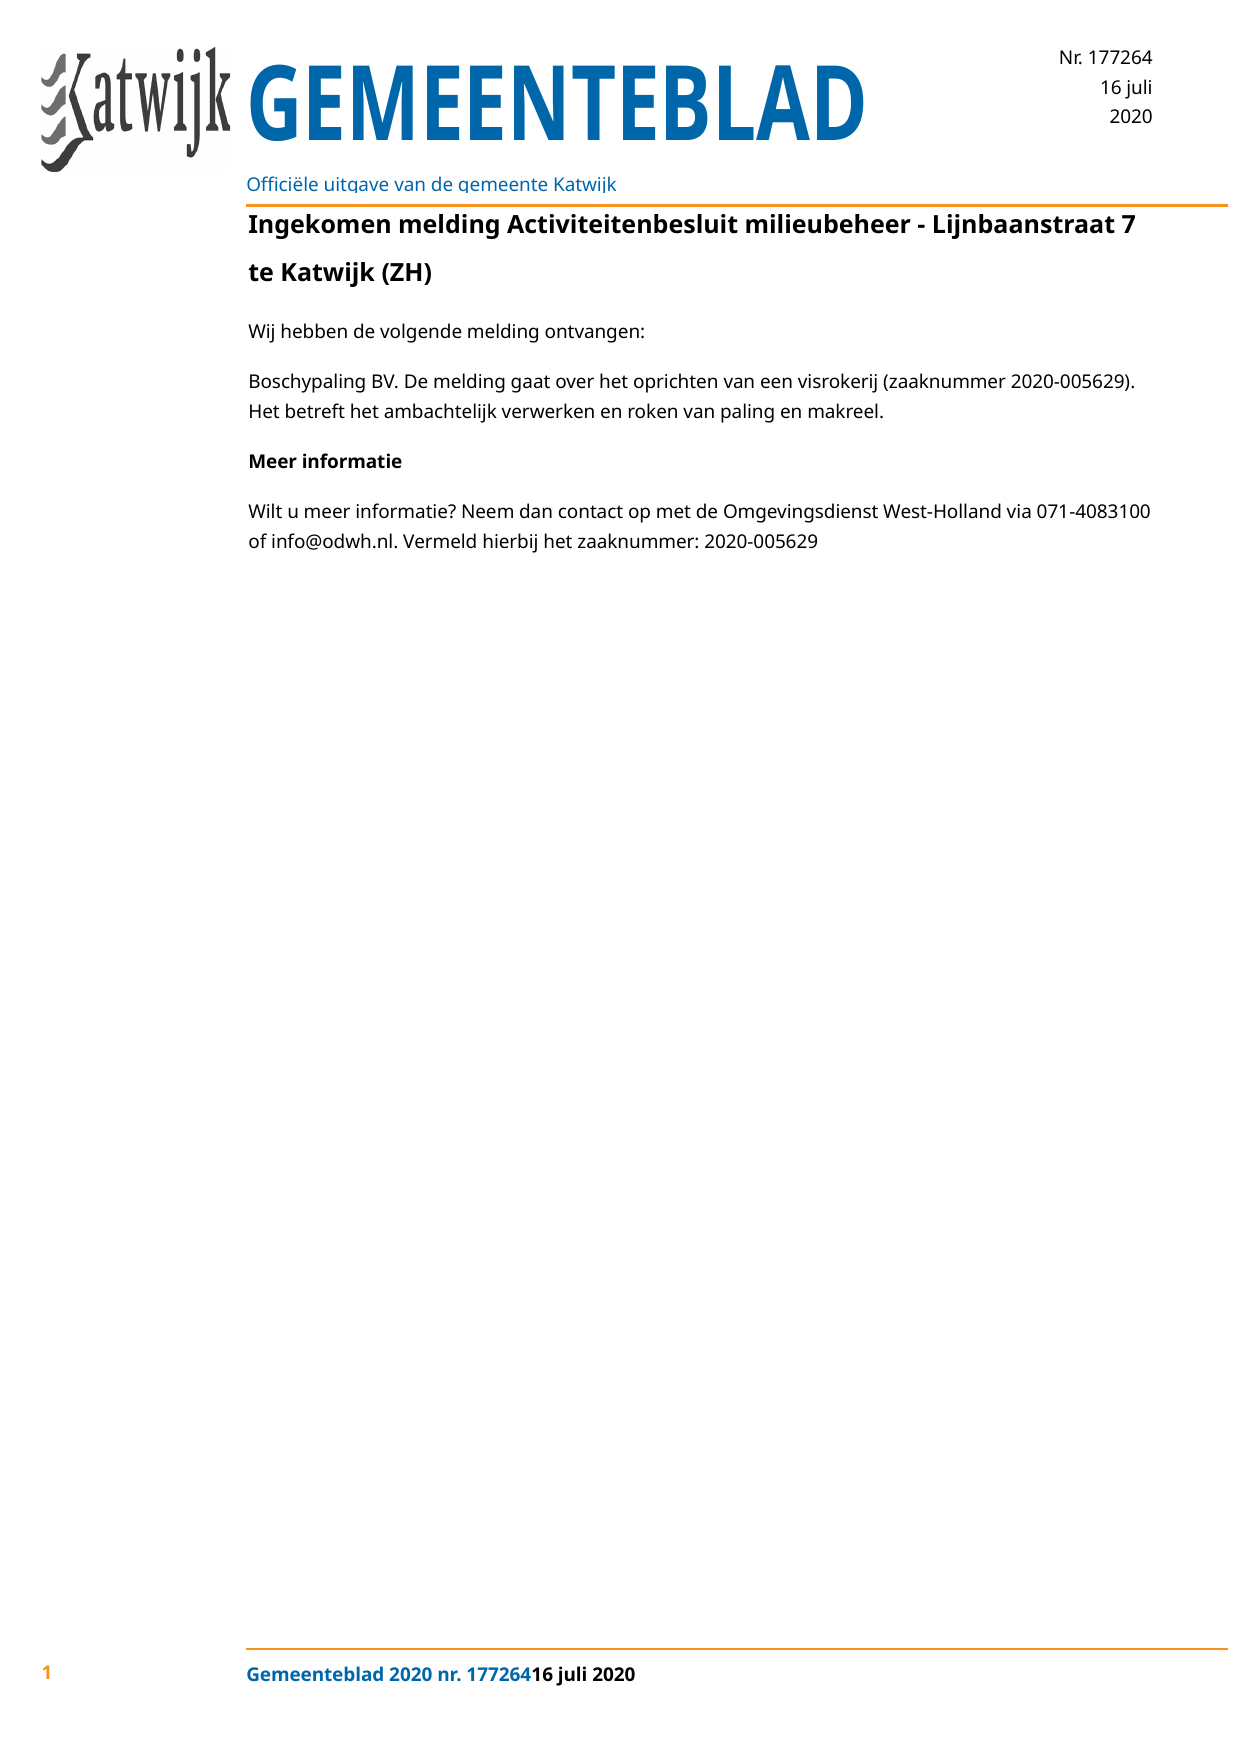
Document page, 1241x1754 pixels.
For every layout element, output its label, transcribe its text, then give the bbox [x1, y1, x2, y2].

text Wij hebben de volgende melding ontvangen: [248, 318, 1152, 344]
picture [41, 47, 231, 172]
text Wilt u meer informatie? Neem dan contact op met de Omgevingsdienst West-Holland via 071‑4083100 of info@odwh.nl. Vermeld hierbij het zaaknummer: 2020-005629 [248, 499, 1152, 554]
text Boschypaling BV. De melding gaat over het oprichten van een visrokerij (zaaknummer 2020-005629). Het betreft het ambachtelijk verwerken en roken van paling en makreel. [248, 368, 1152, 424]
text Meer informatie [248, 448, 1152, 474]
text Ingekomen melding Activiteitenbesluit milieubeheer - Lijnbaanstraat 7 te Katwijk (ZH) [248, 207, 1152, 288]
